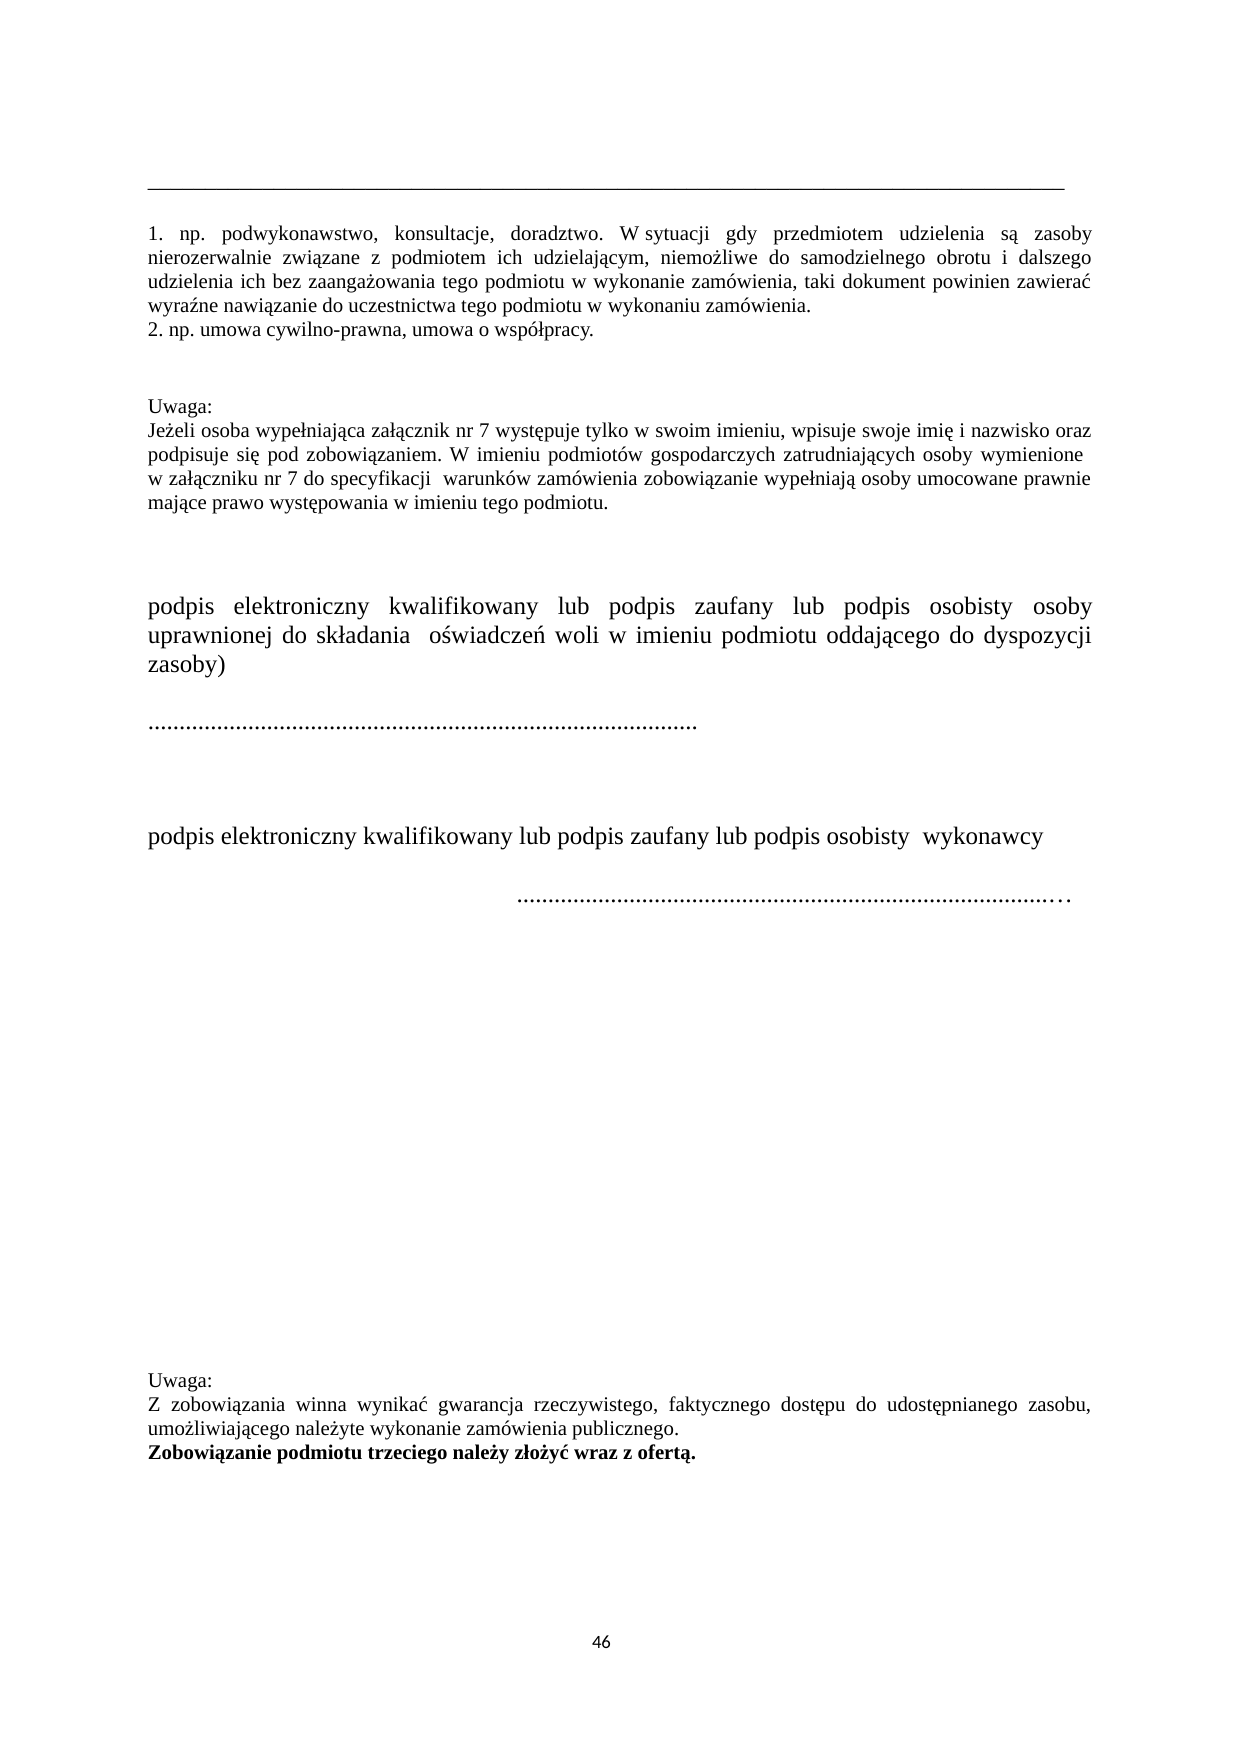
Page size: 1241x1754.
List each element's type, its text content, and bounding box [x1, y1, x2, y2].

text 1. np. podwykonawstwo, konsultacje, doradztwo. W sytuacji gdy przedmiotem udzielenia są zasoby nierozerwalnie związane z podmiotem ich udzielającym, niemożliwe do samodzielnego obrotu i dalszego udzielenia ich bez zaangażowania tego podmiotu w wykonanie zamówienia, taki dokument powinien zawierać wyraźne nawiązanie do uczestnictwa tego podmiotu w wykonaniu zamówienia. [148, 221, 1093, 317]
text ________________________________________________________________________________ [148, 166, 1093, 192]
text podpis elektroniczny kwalifikowany lub podpis zaufany lub podpis osobisty wykonawcy [148, 821, 1093, 850]
text Uwaga: [148, 1367, 1093, 1392]
text Zobowiązanie podmiotu trzeciego należy złożyć wraz z ofertą. [148, 1440, 1093, 1464]
text podpis elektroniczny kwalifikowany lub podpis zaufany lub podpis osobisty osoby uprawnionej do składania oświadczeń woli w imieniu podmiotu oddającego do dyspozycji zasoby) [148, 591, 1093, 677]
text .....................................................................................… [148, 879, 1093, 907]
text Z zobowiązania winna wynikać gwarancja rzeczywistego, faktycznego dostępu do udostępnianego zasobu, umożliwiającego należyte wykonanie zamówienia publicznego. [148, 1392, 1093, 1440]
text ........................................................................................ [148, 706, 1093, 735]
text Uwaga: [148, 394, 1093, 418]
text 2. np. umowa cywilno-prawna, umowa o współpracy. [148, 317, 1093, 341]
text Jeżeli osoba wypełniająca załącznik nr 7 występuje tylko w swoim imieniu, wpisuje swoje imię i nazwisko oraz podpisuje się pod zobowiązaniem. W imieniu podmiotów gospodarczych zatrudniających osoby wymienione w załączniku nr 7 do specyfikacji warunków zamówienia zobowiązanie wypełniają osoby umocowane prawnie mające prawo występowania w imieniu tego podmiotu. [148, 418, 1093, 514]
